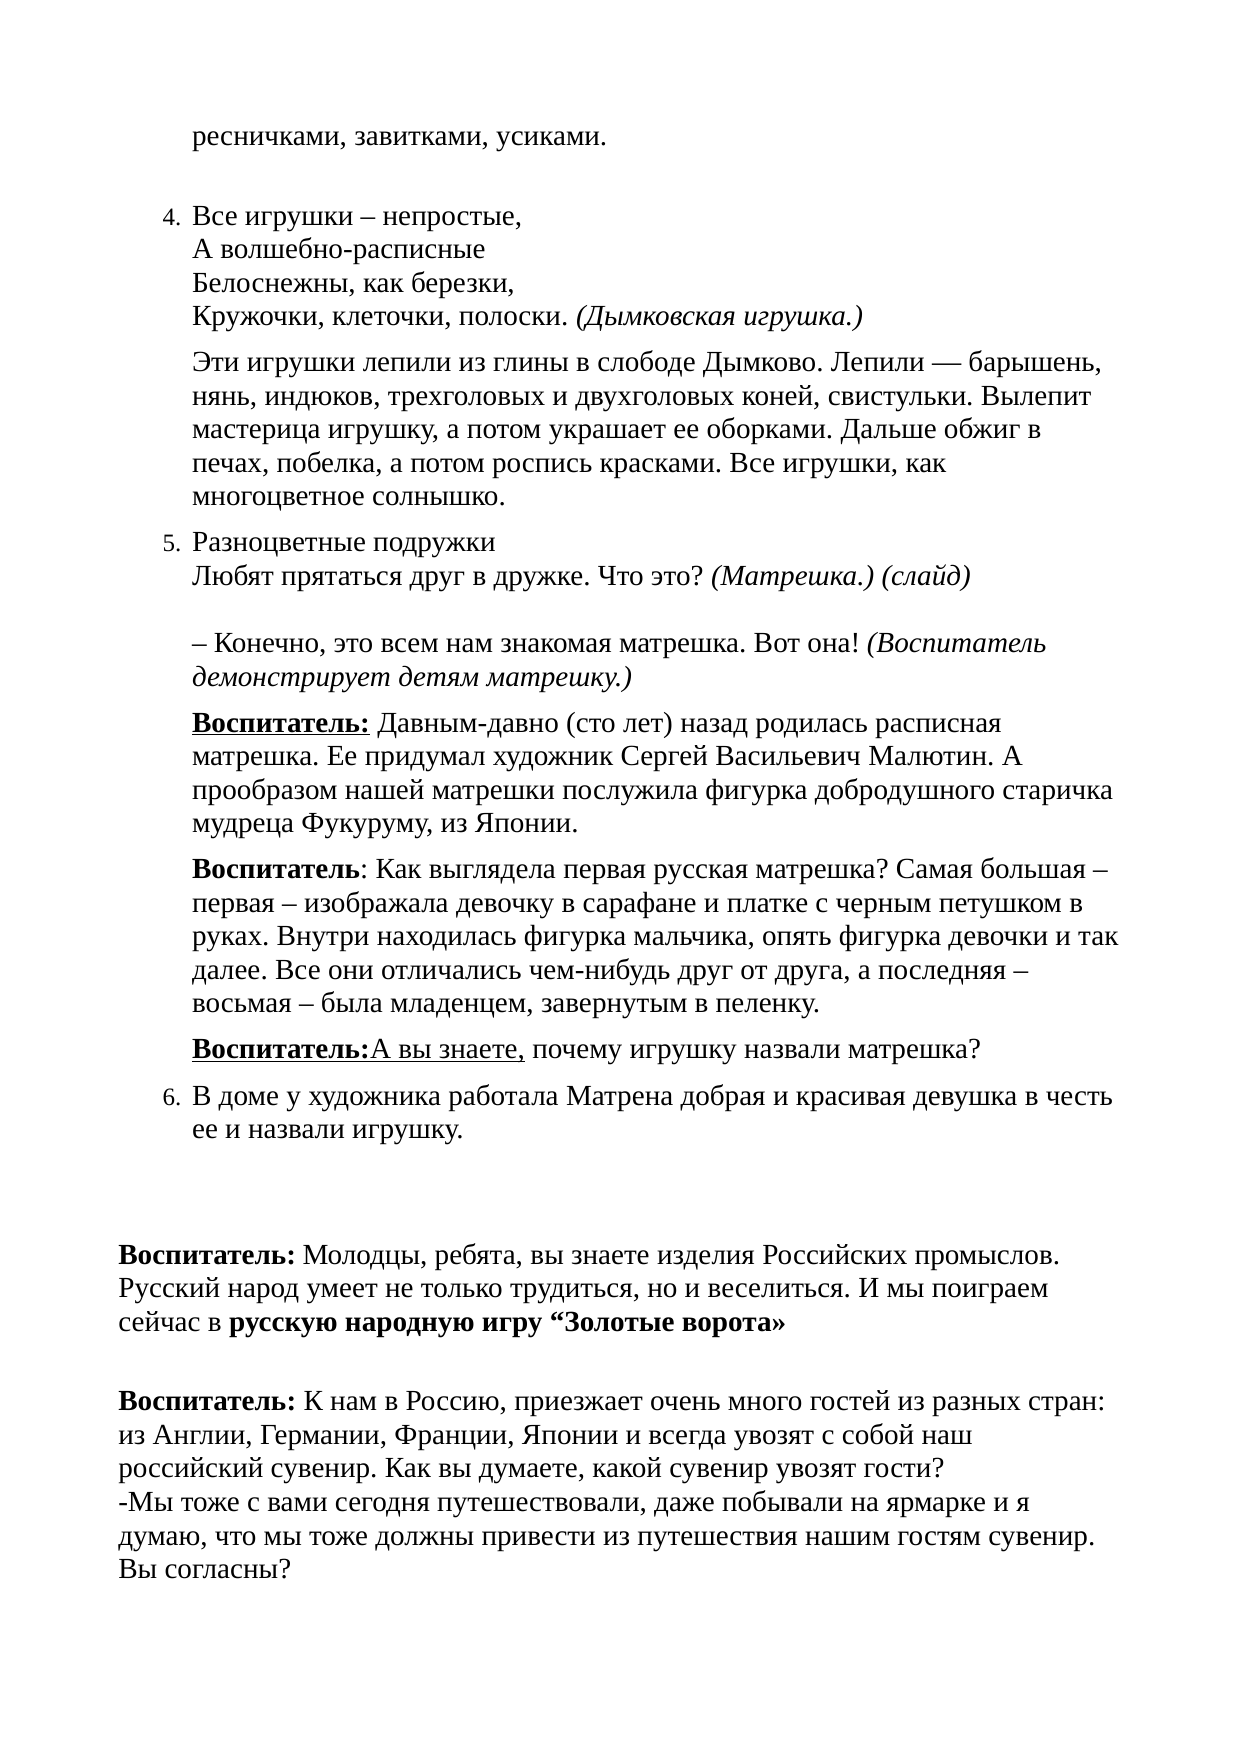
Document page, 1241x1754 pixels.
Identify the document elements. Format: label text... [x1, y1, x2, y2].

text Воспитатель: Молодцы, ребята, вы знаете изделия Российских промыслов. Русский народ умеет не только трудиться, но и веселиться. И мы поиграем сейчас в русскую народную игру “Золотые ворота» [118, 1237, 1122, 1337]
list Воспитатель: Как выглядела первая русская матрешка? Самая большая – первая – изображала девочку в сарафане и платке с черным петушком в руках. Внутри находилась фигурка мальчика, опять фигурка девочки и так далее. Все они отличались чем-нибудь друг от друга, а последняя – восьмая – была младенцем, завернутым в пеленку. [162, 851, 1122, 1019]
list Все игрушки – непростые, А волшебно-расписные Белоснежны, как березки, Кружочки, клеточки, полоски. (Дымковская игрушка.) [162, 198, 1122, 332]
list Разноцветные подружки Любят прятаться друг в дружке. Что это? (Матрешка.) (слайд) – Конечно, это всем нам знакомая матрешка. Вот она! (Воспитатель демонстрирует детям матрешку.) [162, 524, 1122, 692]
list Воспитатель:А вы знаете, почему игрушку назвали матрешка? [162, 1032, 1122, 1065]
list Воспитатель: Давным-давно (сто лет) назад родилась расписная матрешка. Ее придумал художник Сергей Васильевич Малютин. А прообразом нашей матрешки послужила фигурка добродушного старичка мудреца Фукуруму, из Японии. [162, 705, 1122, 839]
text -Мы тоже с вами сегодня путешествовали, даже побывали на ярмарке и я думаю, что мы тоже должны привести из путешествия нашим гостям сувенир. Вы согласны? [118, 1484, 1122, 1585]
list В доме у художника работала Матрена добрая и красивая девушка в честь ее и назвали игрушку. [162, 1078, 1122, 1178]
text Воспитатель: К нам в Россию, приезжает очень много гостей из разных стран: из Англии, Германии, Франции, Японии и всегда увозят с собой наш российский сувенир. Как вы думаете, какой сувенир увозят гости? [118, 1383, 1122, 1484]
list Эти игрушки лепили из глины в слободе Дымково. Лепили — барышень, нянь, индюков, трехголовых и двухголовых коней, свистульки. Вылепит мастерица игрушку, а потом украшает ее оборками. Дальше обжиг в печах, побелка, а потом роспись красками. Все игрушки, как многоцветное солнышко. [162, 344, 1122, 512]
list ресничками, завитками, усиками. [162, 118, 1122, 185]
